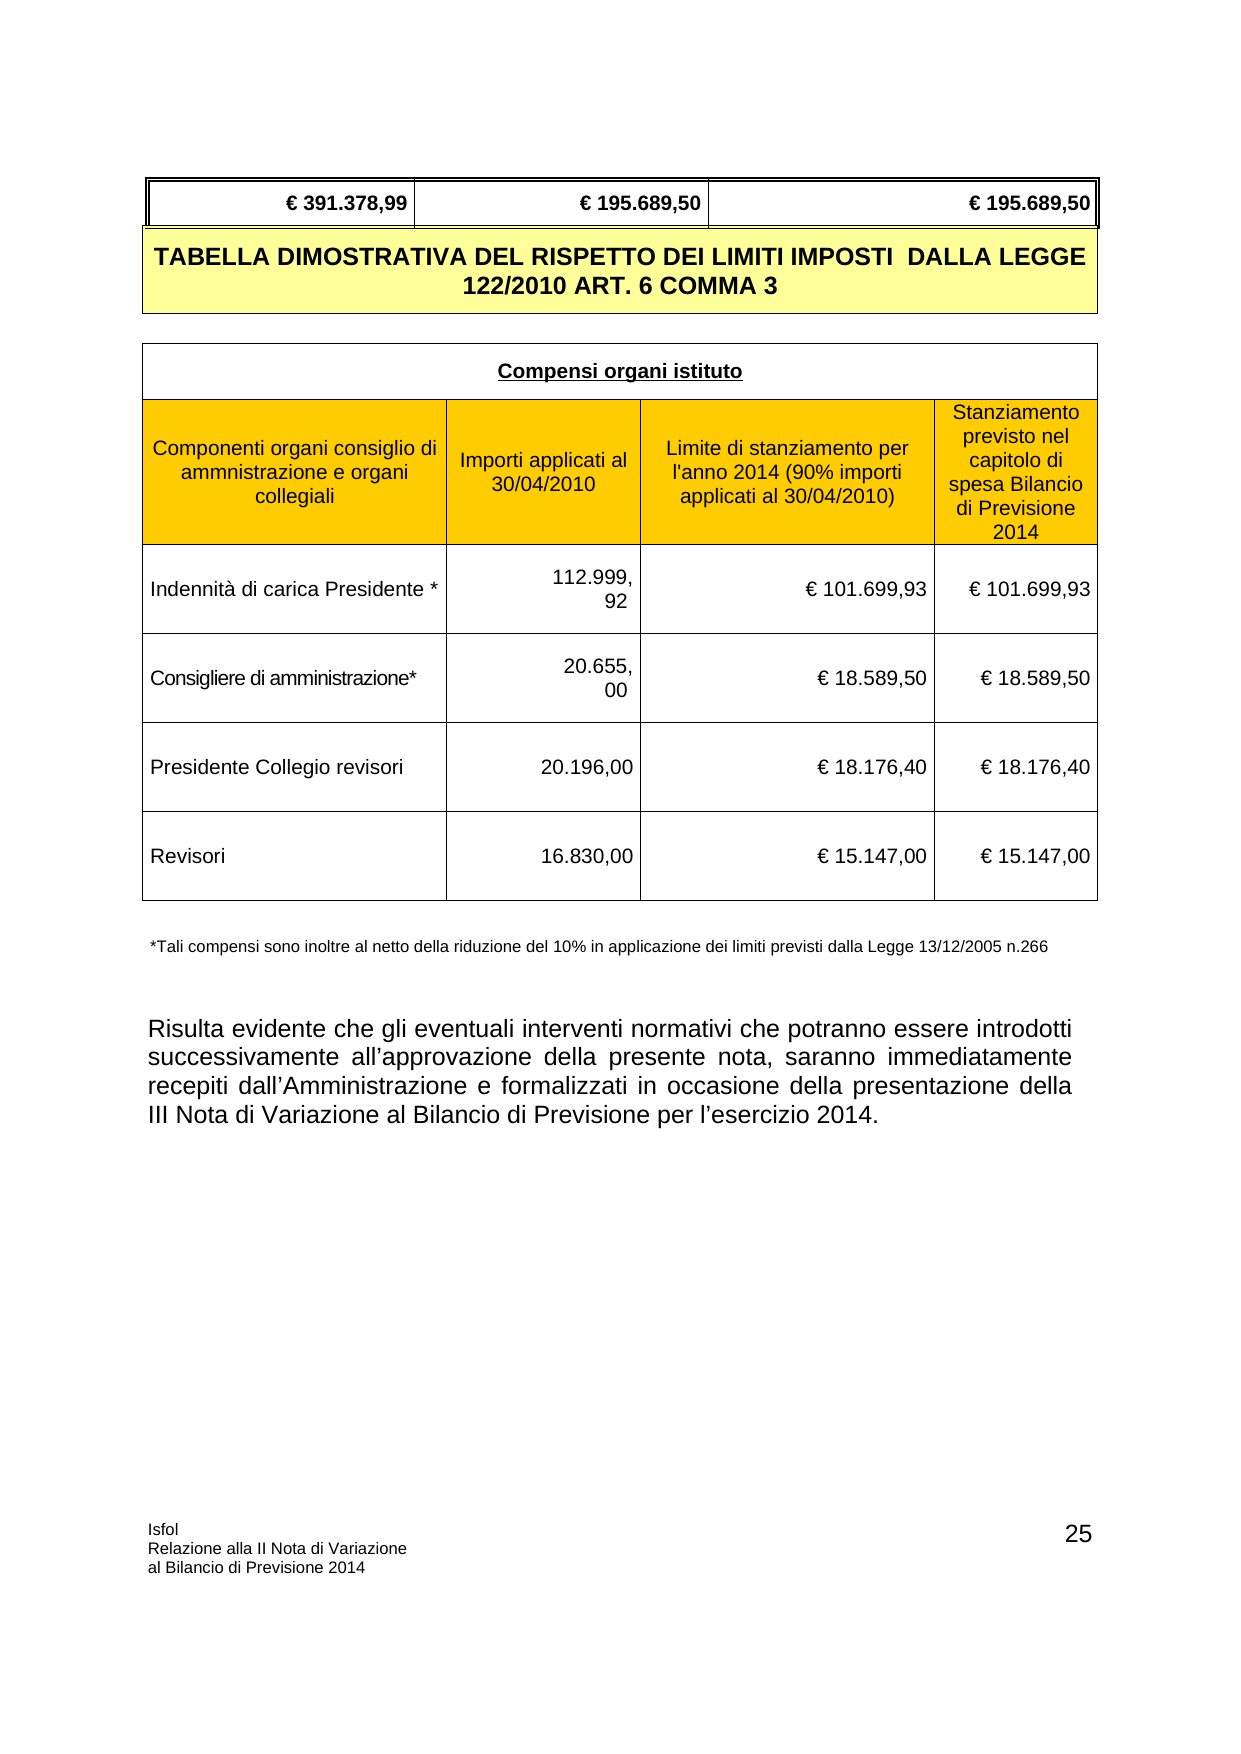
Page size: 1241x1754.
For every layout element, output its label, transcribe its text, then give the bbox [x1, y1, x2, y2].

table_cell [934, 314, 1098, 343]
table_cell [447, 901, 640, 928]
table_cell *Tali compensi sono inoltre al netto della riduzione del 10% in applicazione dei limiti previsti dalla Legge 13/12/2005 n.266 [143, 928, 1098, 956]
table_cell Compensi organi istituto [143, 344, 1097, 399]
table_cell € 18.176,40 [641, 723, 934, 811]
table_cell € 195.689,50 [709, 182, 1095, 224]
table_cell € 195.689,50 [415, 182, 708, 224]
table_cell € 101.699,93 [641, 545, 934, 633]
table_cell [143, 901, 447, 928]
table_cell Stanziamento previsto nel capitolo di spesa Bilancio di Previsione 2014 [935, 400, 1097, 544]
table_cell Consigliere di amministrazione* [143, 634, 446, 722]
table_cell 112.999,92 [447, 545, 640, 633]
table_cell TABELLA DIMOSTRATIVA DEL RISPETTO DEI LIMITI IMPOSTI DALLA LEGGE 122/2010 ART. 6 COMMA 3 [143, 226, 1097, 313]
table_cell Componenti organi consiglio di ammnistrazione e organi collegiali [143, 400, 446, 544]
table_cell Limite di stanziamento per l'anno 2014 (90% importi applicati al 30/04/2010) [641, 400, 934, 544]
table_cell € 101.699,93 [935, 545, 1097, 633]
table_cell [640, 901, 934, 928]
table_cell Indennità di carica Presidente * [143, 545, 446, 633]
table_cell 16.830,00 [447, 812, 640, 900]
text Risulta evidente che gli eventuali interventi normativi che potranno essere introdotti successivamente all’approvazione della presente nota, saranno immediatamente recepiti dall’Amministrazione e formalizzati in occasione della presentazione della III Nota di Variazione al Bilancio di Previsione per l’esercizio 2014. [148, 1014, 1074, 1129]
table_cell 20.655,00 [447, 634, 640, 722]
table_cell [934, 901, 1098, 928]
table_cell [447, 314, 640, 343]
table_cell € 18.176,40 [935, 723, 1097, 811]
table_cell € 18.589,50 [641, 634, 934, 722]
table_cell € 15.147,00 [935, 812, 1097, 900]
table_cell Revisori [143, 812, 446, 900]
table_cell € 18.589,50 [935, 634, 1097, 722]
table_cell Presidente Collegio revisori [143, 723, 446, 811]
table_cell [143, 314, 447, 343]
table_cell 20.196,00 [447, 723, 640, 811]
table_cell € 15.147,00 [641, 812, 934, 900]
table_cell € 391.378,99 [150, 182, 414, 224]
table_cell [640, 314, 934, 343]
table_cell Importi applicati al 30/04/2010 [447, 400, 640, 544]
